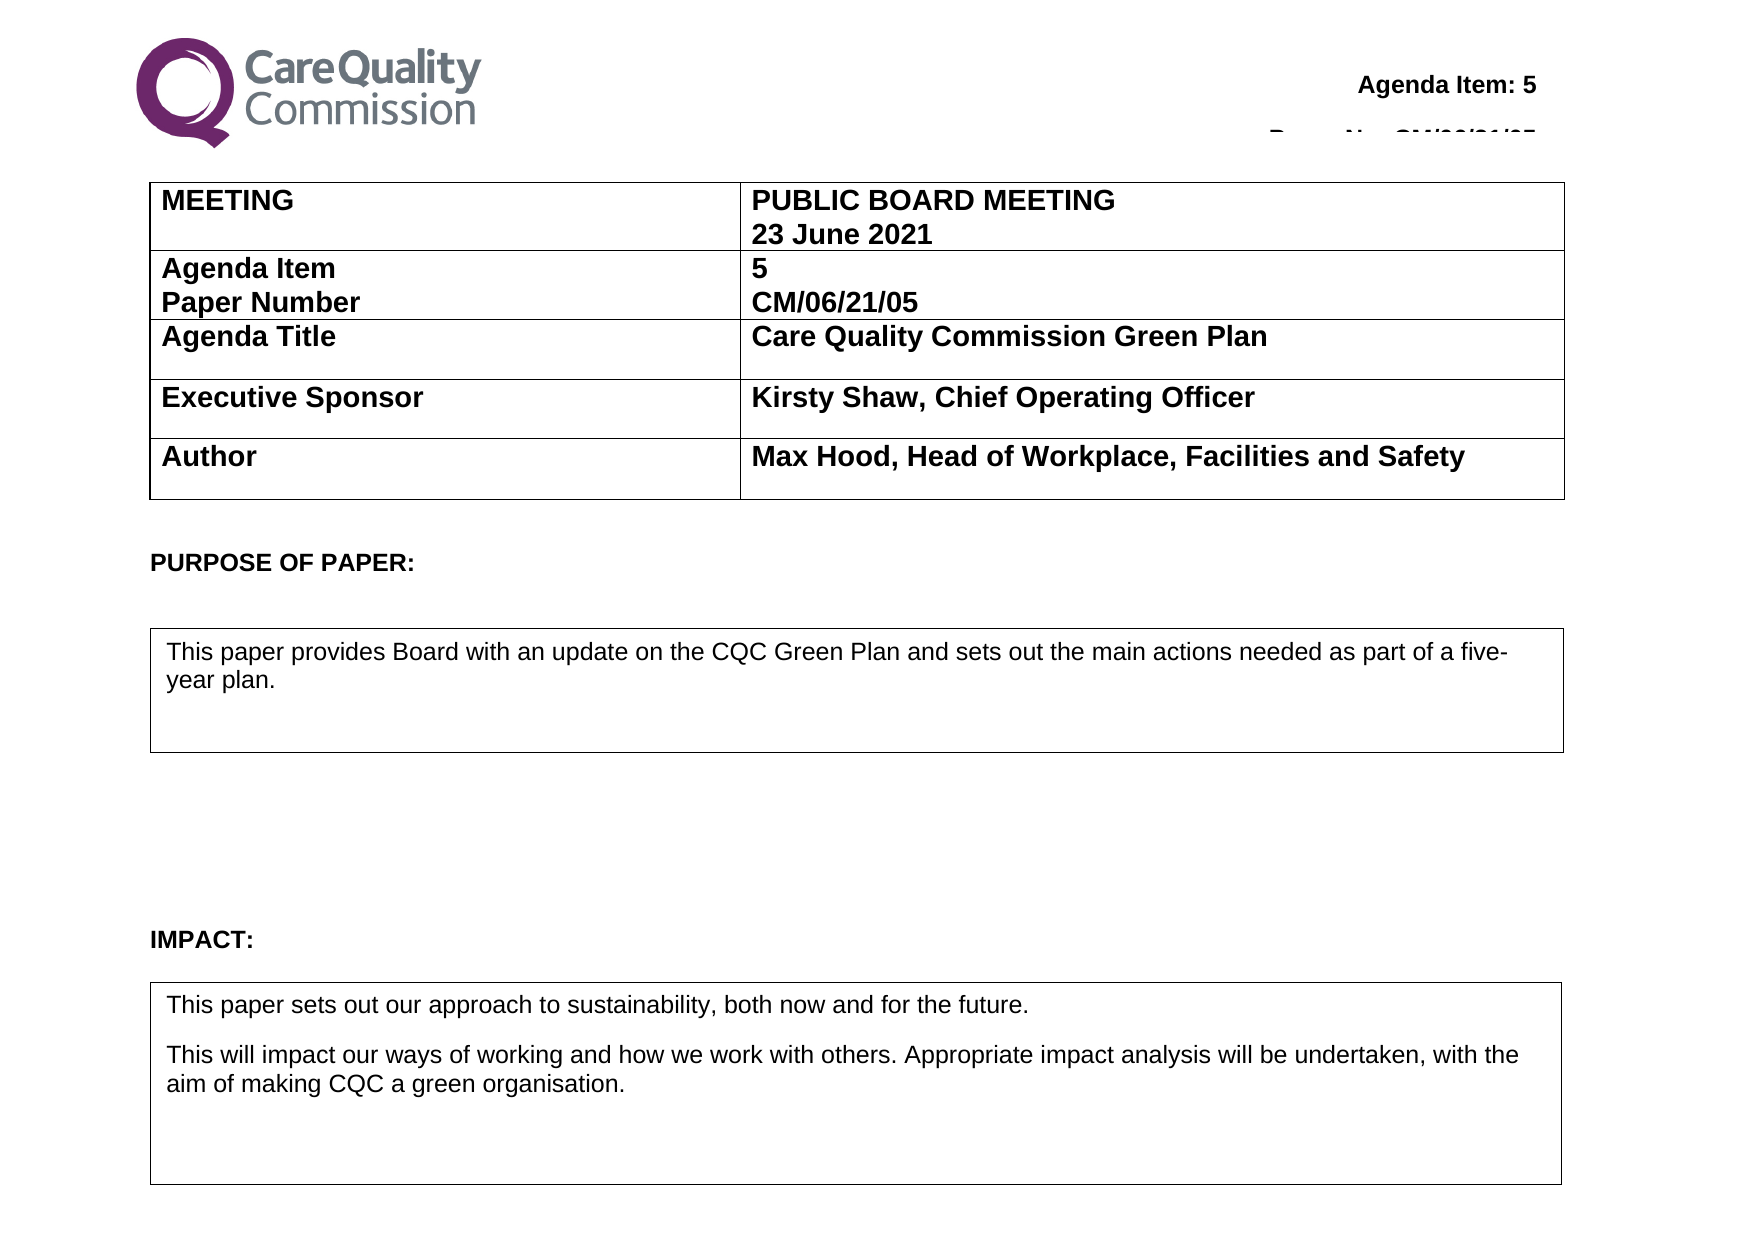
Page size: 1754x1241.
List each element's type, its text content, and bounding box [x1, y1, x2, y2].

text This paper sets out our approach to sustainability, both now and for the future. [166, 990, 1546, 1019]
table_cell 5 CM/06/21/05 [741, 251, 1564, 318]
text This paper provides Board with an update on the CQC Green Plan and sets out the main actions needed as part of a five-year plan. [166, 637, 1548, 694]
table_cell Agenda Title [151, 320, 740, 379]
table_cell Max Hood, Head of Workplace, Facilities and Safety [741, 439, 1564, 498]
table_header PUBLIC BOARD MEETING 23 June 2021 [741, 183, 1564, 250]
text IMPACT: [150, 924, 1604, 953]
table_header MEETING [151, 183, 740, 250]
table_cell Agenda Item Paper Number [151, 251, 740, 318]
table_cell Care Quality Commission Green Plan [741, 320, 1564, 379]
text PURPOSE OF PAPER: [150, 548, 1604, 577]
text This will impact our ways of working and how we work with others. Appropriate impact analysis will be undertaken, with the aim of making CQC a green organisation. [166, 1040, 1546, 1097]
table_cell Executive Sponsor [151, 380, 740, 438]
table_cell Kirsty Shaw, Chief Operating Officer [741, 380, 1564, 438]
table_cell Author [151, 439, 740, 498]
